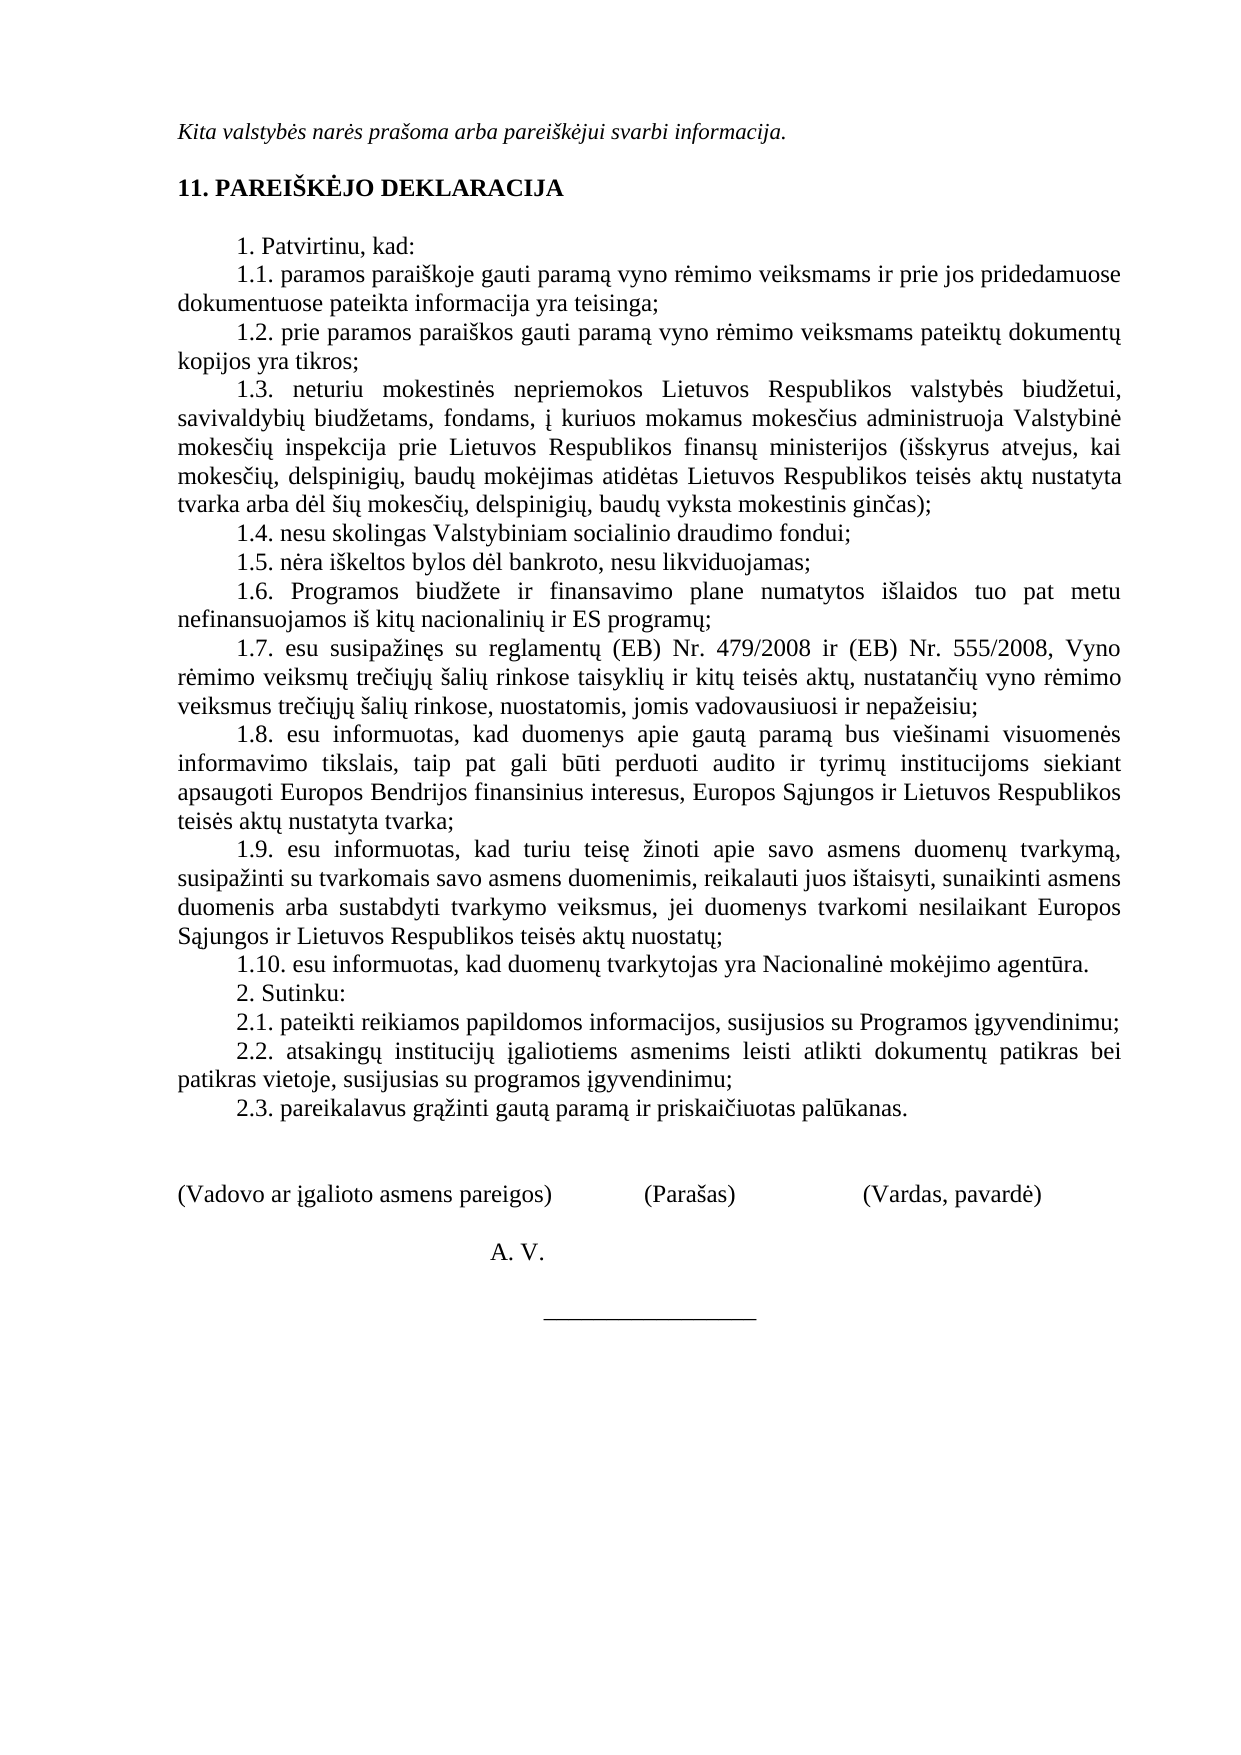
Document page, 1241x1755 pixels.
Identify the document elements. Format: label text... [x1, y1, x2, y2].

text 1.8. esu informuotas, kad duomenys apie gautą paramą bus viešinami visuomenės informavimo tikslais, taip pat gali būti perduoti audito ir tyrimų institucijoms siekiant apsaugoti Europos Bendrijos finansinius interesus, Europos Sąjungos ir Lietuvos Respublikos teisės aktų nustatyta tvarka; [177, 719, 1122, 834]
text 1.10. esu informuotas, kad duomenų tvarkytojas yra Nacionalinė mokėjimo agentūra. [177, 949, 1122, 978]
text 1.1. paramos paraiškoje gauti paramą vyno rėmimo veiksmams ir prie jos pridedamuose dokumentuose pateikta informacija yra teisinga; [177, 259, 1122, 317]
text 1.3. neturiu mokestinės nepriemokos Lietuvos Respublikos valstybės biudžetui, savivaldybių biudžetams, fondams, į kuriuos mokamus mokesčius administruoja Valstybinė mokesčių inspekcija prie Lietuvos Respublikos finansų ministerijos (išskyrus atvejus, kai mokesčių, delspinigių, baudų mokėjimas atidėtas Lietuvos Respublikos teisės aktų nustatyta tvarka arba dėl šių mokesčių, delspinigių, baudų vyksta mokestinis ginčas); [177, 374, 1122, 518]
text 1. Patvirtinu, kad: [177, 231, 1122, 259]
text 1.2. prie paramos paraiškos gauti paramą vyno rėmimo veiksmams pateiktų dokumentų kopijos yra tikros; [177, 317, 1122, 374]
text 1.6. Programos biudžete ir finansavimo plane numatytos išlaidos tuo pat metu nefinansuojamos iš kitų nacionalinių ir ES programų; [177, 576, 1122, 633]
text 2.3. pareikalavus grąžinti gautą paramą ir priskaičiuotas palūkanas. [177, 1093, 1122, 1122]
text _________________ [177, 1294, 1122, 1323]
text 11. PAREIŠKĖJO DEKLARACIJA [177, 173, 1122, 202]
text 1.5. nėra iškeltos bylos dėl bankroto, nesu likviduojamas; [177, 547, 1122, 576]
text 1.7. esu susipažinęs su reglamentų (EB) Nr. 479/2008 ir (EB) Nr. 555/2008, Vyno rėmimo veiksmų trečiųjų šalių rinkose taisyklių ir kitų teisės aktų, nustatančių vyno rėmimo veiksmus trečiųjų šalių rinkose, nuostatomis, jomis vadovausiuosi ir nepažeisiu; [177, 633, 1122, 719]
text 2.2. atsakingų institucijų įgaliotiems asmenims leisti atlikti dokumentų patikras bei patikras vietoje, susijusias su programos įgyvendinimu; [177, 1036, 1122, 1093]
text A. V. [490, 1237, 1122, 1266]
text 2. Sutinku: [177, 978, 1122, 1007]
text (Vadovo ar įgalioto asmens pareigos) (Parašas) (Vardas, pavardė) [177, 1179, 1122, 1208]
text 1.9. esu informuotas, kad turiu teisę žinoti apie savo asmens duomenų tvarkymą, susipažinti su tvarkomais savo asmens duomenimis, reikalauti juos ištaisyti, sunaikinti asmens duomenis arba sustabdyti tvarkymo veiksmus, jei duomenys tvarkomi nesilaikant Europos Sąjungos ir Lietuvos Respublikos teisės aktų nuostatų; [177, 834, 1122, 949]
text Kita valstybės narės prašoma arba pareiškėjui svarbi informacija. [177, 118, 1122, 144]
text 1.4. nesu skolingas Valstybiniam socialinio draudimo fondui; [177, 518, 1122, 547]
text 2.1. pateikti reikiamos papildomos informacijos, susijusios su Programos įgyvendinimu; [177, 1007, 1122, 1036]
